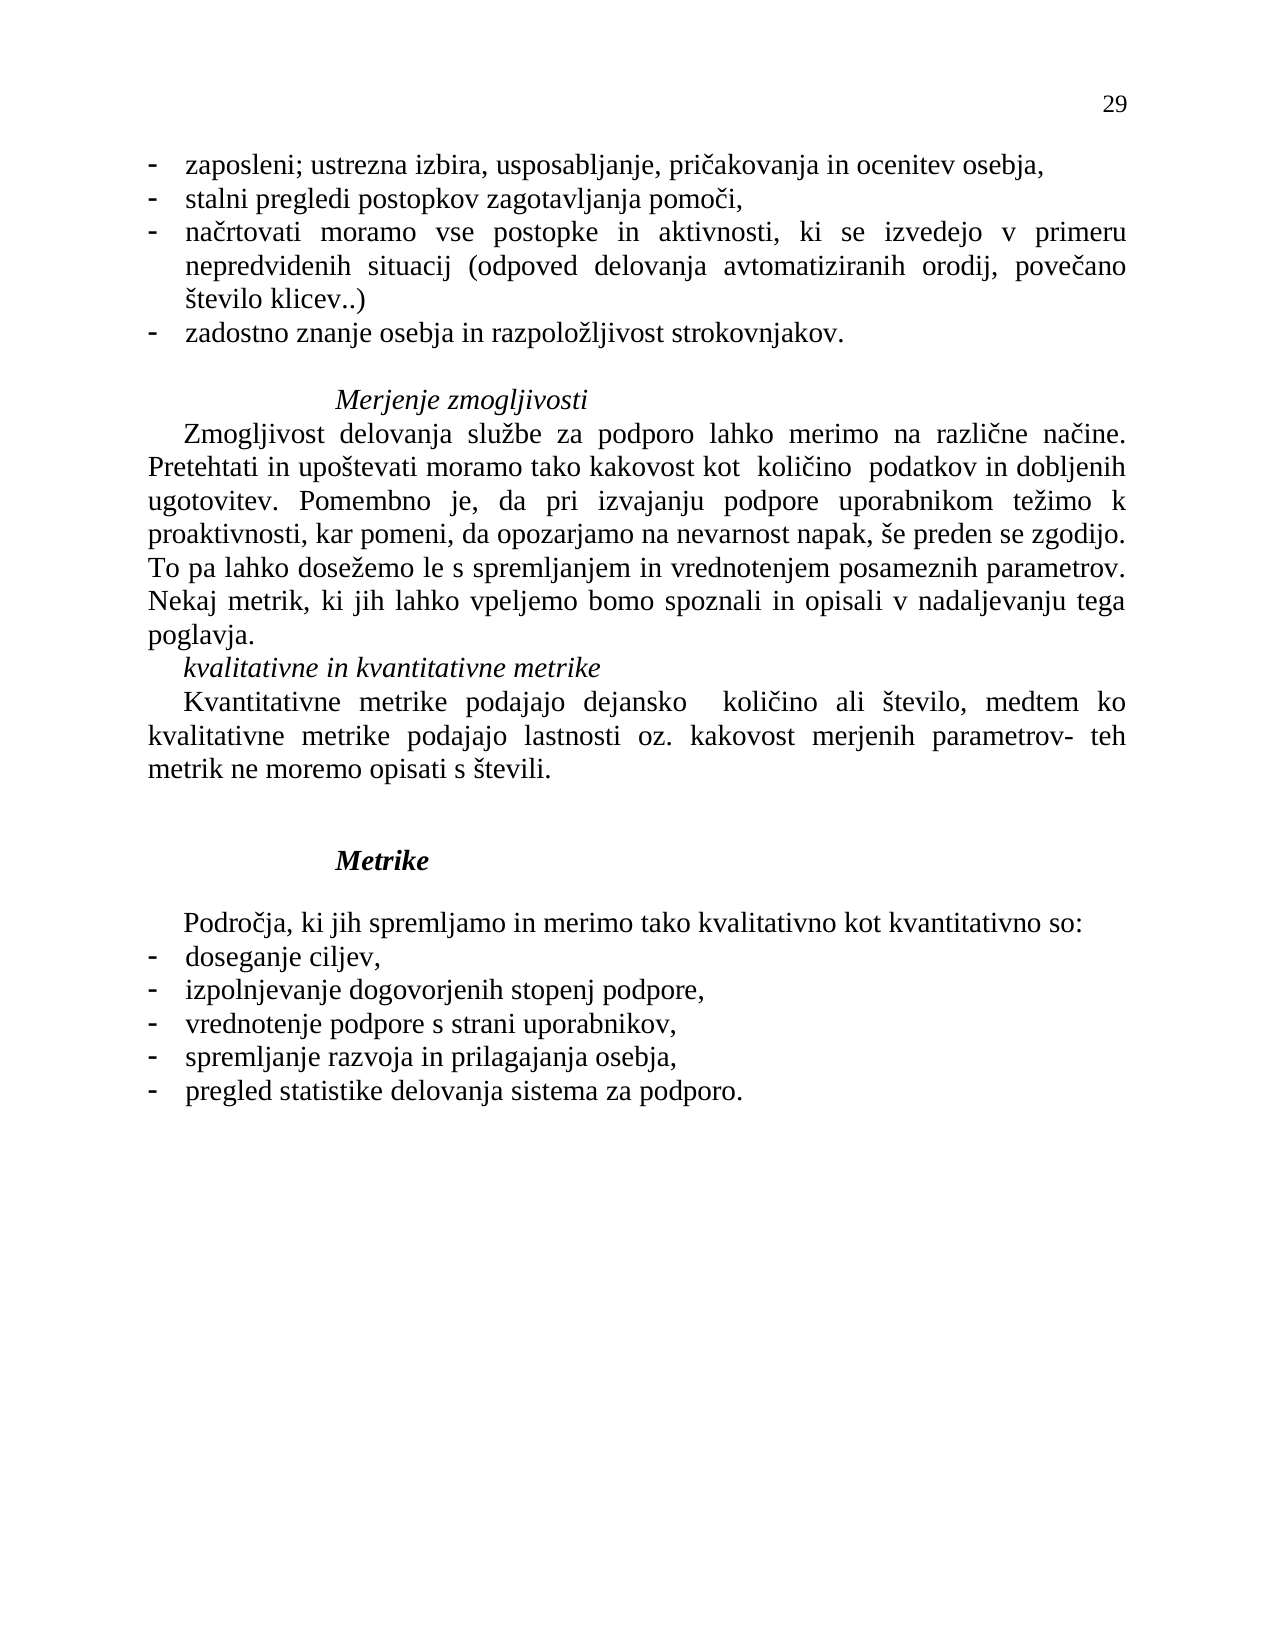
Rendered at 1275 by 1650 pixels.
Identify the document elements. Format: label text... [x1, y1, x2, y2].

subtitle zadostno znanje osebja in razpoložljivost strokovnjakov. [148, 315, 1127, 349]
subtitle Merjenje zmogljivosti [148, 382, 1127, 416]
subtitle zaposleni; ustrezna izbira, usposabljanje, pričakovanja in ocenitev osebja, [148, 148, 1127, 181]
subtitle načrtovati moramo vse postopke in aktivnosti, ki se izvedejo v primeru nepredvidenih situacij (odpoved delovanja avtomatiziranih orodij, povečano število klicev..) [148, 215, 1127, 315]
text kvalitativne in kvantitativne metrike [148, 651, 1127, 684]
subtitle doseganje ciljev, [148, 939, 1127, 973]
text Kvantitativne metrike podajajo dejansko količino ali število, medtem ko kvalitativne metrike podajajo lastnosti oz. kakovost merjenih parametrov- teh metrik ne moremo opisati s števili. [148, 684, 1127, 785]
subtitle spremljanje razvoja in prilagajanja osebja, [148, 1040, 1127, 1073]
text Zmogljivost delovanja službe za podporo lahko merimo na različne načine. Pretehtati in upoštevati moramo tako kakovost kot količino podatkov in dobljenih ugotovitev. Pomembno je, da pri izvajanju podpore uporabnikom težimo k proaktivnosti, kar pomeni, da opozarjamo na nevarnost napak, še preden se zgodijo. To pa lahko dosežemo le s spremljanjem in vrednotenjem posameznih parametrov. Nekaj metrik, ki jih lahko vpeljemo bomo spoznali in opisali v nadaljevanju tega poglavja. [148, 416, 1127, 651]
subtitle stalni pregledi postopkov zagotavljanja pomoči, [148, 181, 1127, 215]
subtitle izpolnjevanje dogovorjenih stopenj podpore, [148, 973, 1127, 1006]
subtitle pregled statistike delovanja sistema za podporo. [148, 1073, 1127, 1107]
subtitle vrednotenje podpore s strani uporabnikov, [148, 1006, 1127, 1040]
subtitle Metrike [148, 843, 1127, 877]
text Področja, ki jih spremljamo in merimo tako kvalitativno kot kvantitativno so: [148, 906, 1127, 939]
